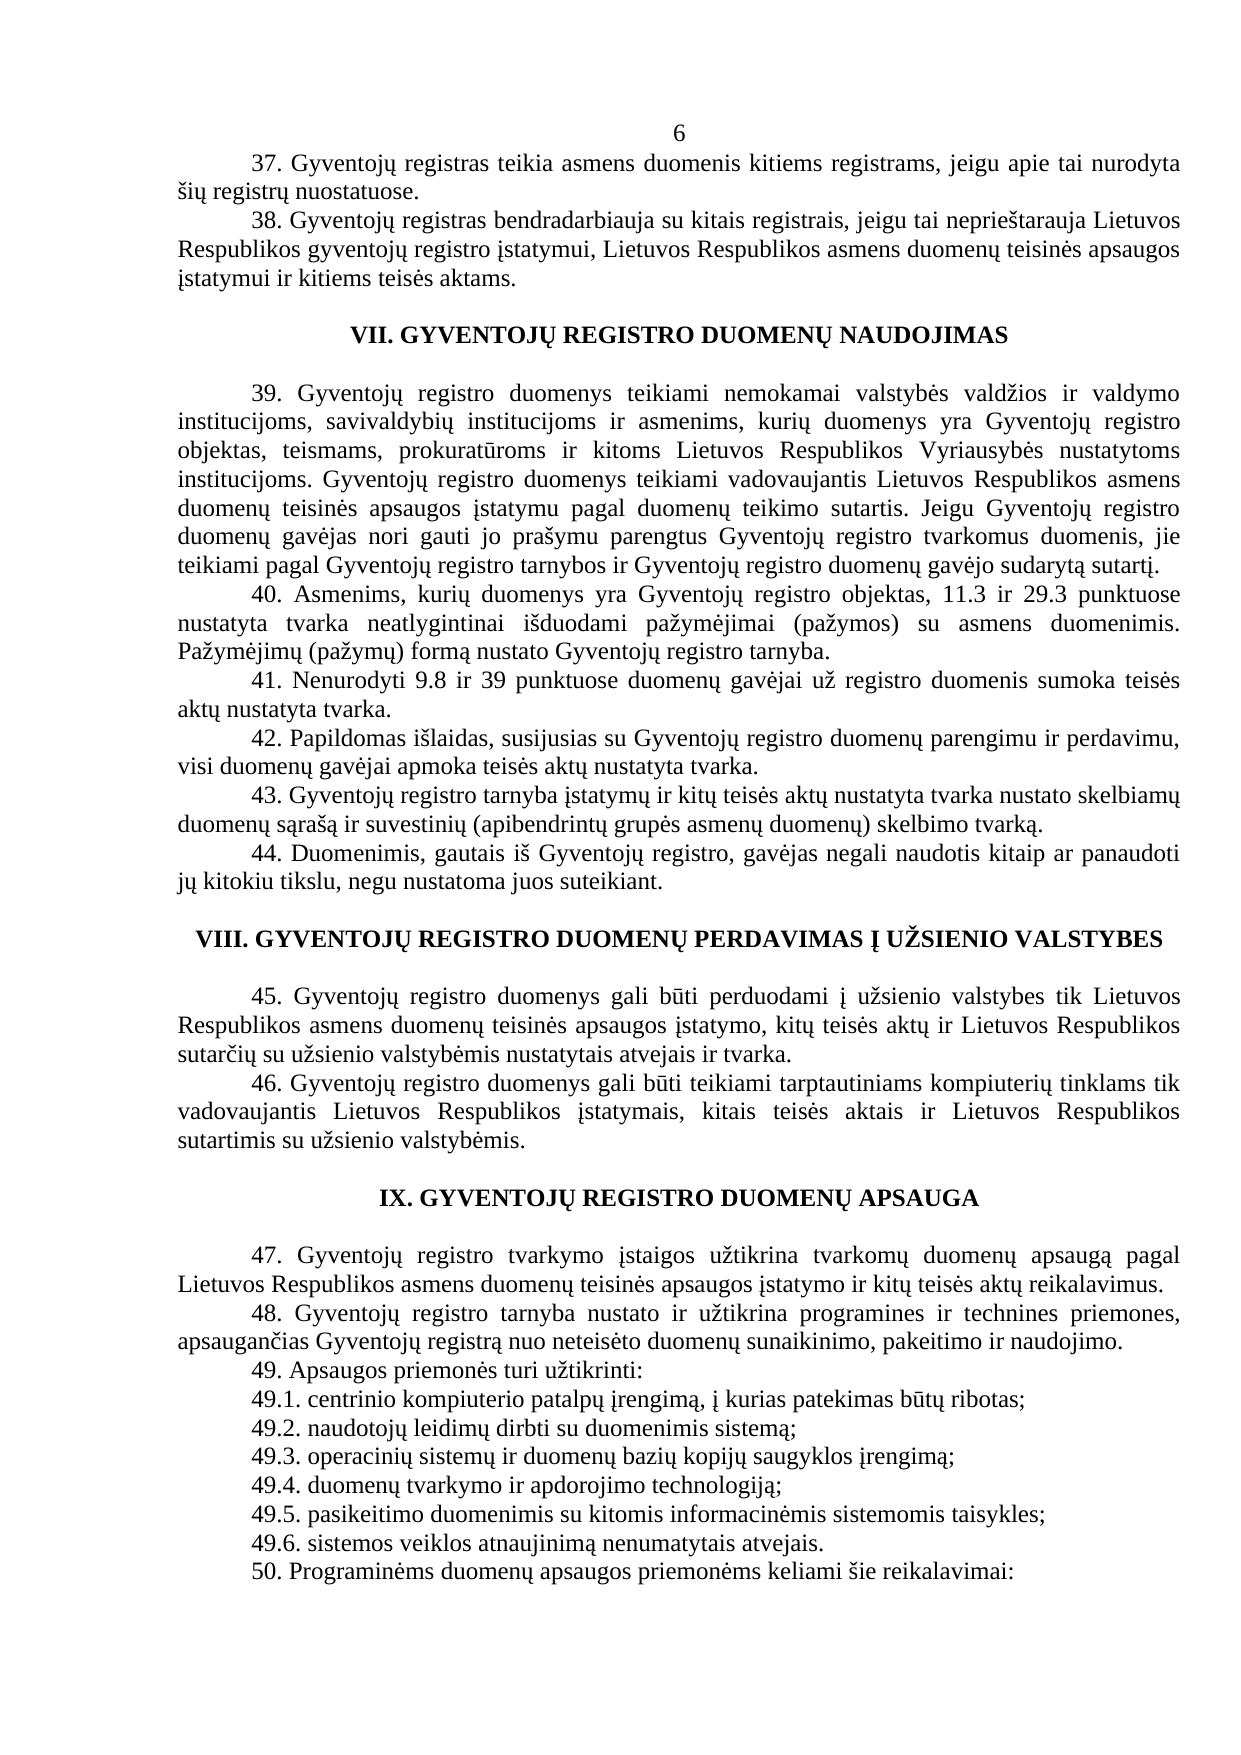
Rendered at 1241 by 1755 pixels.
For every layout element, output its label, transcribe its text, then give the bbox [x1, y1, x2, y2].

text 49.4. duomenų tvarkymo ir apdorojimo technologiją; [177, 1470, 1181, 1499]
text 49.6. sistemos veiklos atnaujinimą nenumatytais atvejais. [177, 1528, 1181, 1556]
text 49.1. centrinio kompiuterio patalpų įrengimą, į kurias patekimas būtų ribotas; [177, 1384, 1181, 1413]
text IX. GYVENTOJŲ REGISTRO DUOMENŲ APSAUGA [177, 1183, 1181, 1211]
text 49.5. pasikeitimo duomenimis su kitomis informacinėmis sistemomis taisykles; [177, 1499, 1181, 1528]
text 37. Gyventojų registras teikia asmens duomenis kitiems registrams, jeigu apie tai nurodyta šių registrų nuostatuose. [177, 148, 1181, 205]
text 44. Duomenimis, gautais iš Gyventojų registro, gavėjas negali naudotis kitaip ar panaudoti jų kitokiu tikslu, negu nustatoma juos suteikiant. [177, 838, 1181, 895]
text VII. GYVENTOJŲ REGISTRO DUOMENŲ NAUDOJIMAS [177, 320, 1181, 349]
text 42. Papildomas išlaidas, susijusias su Gyventojų registro duomenų parengimu ir perdavimu, visi duomenų gavėjai apmoka teisės aktų nustatyta tvarka. [177, 723, 1181, 780]
text 39. Gyventojų registro duomenys teikiami nemokamai valstybės valdžios ir valdymo institucijoms, savivaldybių institucijoms ir asmenims, kurių duomenys yra Gyventojų registro objektas, teismams, prokuratūroms ir kitoms Lietuvos Respublikos Vyriausybės nustatytoms institucijoms. Gyventojų registro duomenys teikiami vadovaujantis Lietuvos Respublikos asmens duomenų teisinės apsaugos įstatymu pagal duomenų teikimo sutartis. Jeigu Gyventojų registro duomenų gavėjas nori gauti jo prašymu parengtus Gyventojų registro tvarkomus duomenis, jie teikiami pagal Gyventojų registro tarnybos ir Gyventojų registro duomenų gavėjo sudarytą sutartį. [177, 378, 1181, 579]
text 45. Gyventojų registro duomenys gali būti perduodami į užsienio valstybes tik Lietuvos Respublikos asmens duomenų teisinės apsaugos įstatymo, kitų teisės aktų ir Lietuvos Respublikos sutarčių su užsienio valstybėmis nustatytais atvejais ir tvarka. [177, 981, 1181, 1068]
text VIII. GYVENTOJŲ REGISTRO DUOMENŲ PERDAVIMAS Į UŽSIENIO VALSTYBES [177, 924, 1181, 953]
text 43. Gyventojų registro tarnyba įstatymų ir kitų teisės aktų nustatyta tvarka nustato skelbiamų duomenų sąrašą ir suvestinių (apibendrintų grupės asmenų duomenų) skelbimo tvarką. [177, 780, 1181, 838]
text 48. Gyventojų registro tarnyba nustato ir užtikrina programines ir technines priemones, apsaugančias Gyventojų registrą nuo neteisėto duomenų sunaikinimo, pakeitimo ir naudojimo. [177, 1298, 1181, 1355]
text 41. Nenurodyti 9.8 ir 39 punktuose duomenų gavėjai už registro duomenis sumoka teisės aktų nustatyta tvarka. [177, 665, 1181, 723]
text 38. Gyventojų registras bendradarbiauja su kitais registrais, jeigu tai neprieštarauja Lietuvos Respublikos gyventojų registro įstatymui, Lietuvos Respublikos asmens duomenų teisinės apsaugos įstatymui ir kitiems teisės aktams. [177, 205, 1181, 291]
text 49.3. operacinių sistemų ir duomenų bazių kopijų saugyklos įrengimą; [177, 1441, 1181, 1470]
text 47. Gyventojų registro tvarkymo įstaigos užtikrina tvarkomų duomenų apsaugą pagal Lietuvos Respublikos asmens duomenų teisinės apsaugos įstatymo ir kitų teisės aktų reikalavimus. [177, 1240, 1181, 1298]
text 50. Programinėms duomenų apsaugos priemonėms keliami šie reikalavimai: [177, 1556, 1181, 1585]
text 49.2. naudotojų leidimų dirbti su duomenimis sistemą; [177, 1413, 1181, 1441]
text 49. Apsaugos priemonės turi užtikrinti: [177, 1355, 1181, 1384]
text 46. Gyventojų registro duomenys gali būti teikiami tarptautiniams kompiuterių tinklams tik vadovaujantis Lietuvos Respublikos įstatymais, kitais teisės aktais ir Lietuvos Respublikos sutartimis su užsienio valstybėmis. [177, 1068, 1181, 1154]
text 40. Asmenims, kurių duomenys yra Gyventojų registro objektas, 11.3 ir 29.3 punktuose nustatyta tvarka neatlygintinai išduodami pažymėjimai (pažymos) su asmens duomenimis. Pažymėjimų (pažymų) formą nustato Gyventojų registro tarnyba. [177, 579, 1181, 665]
